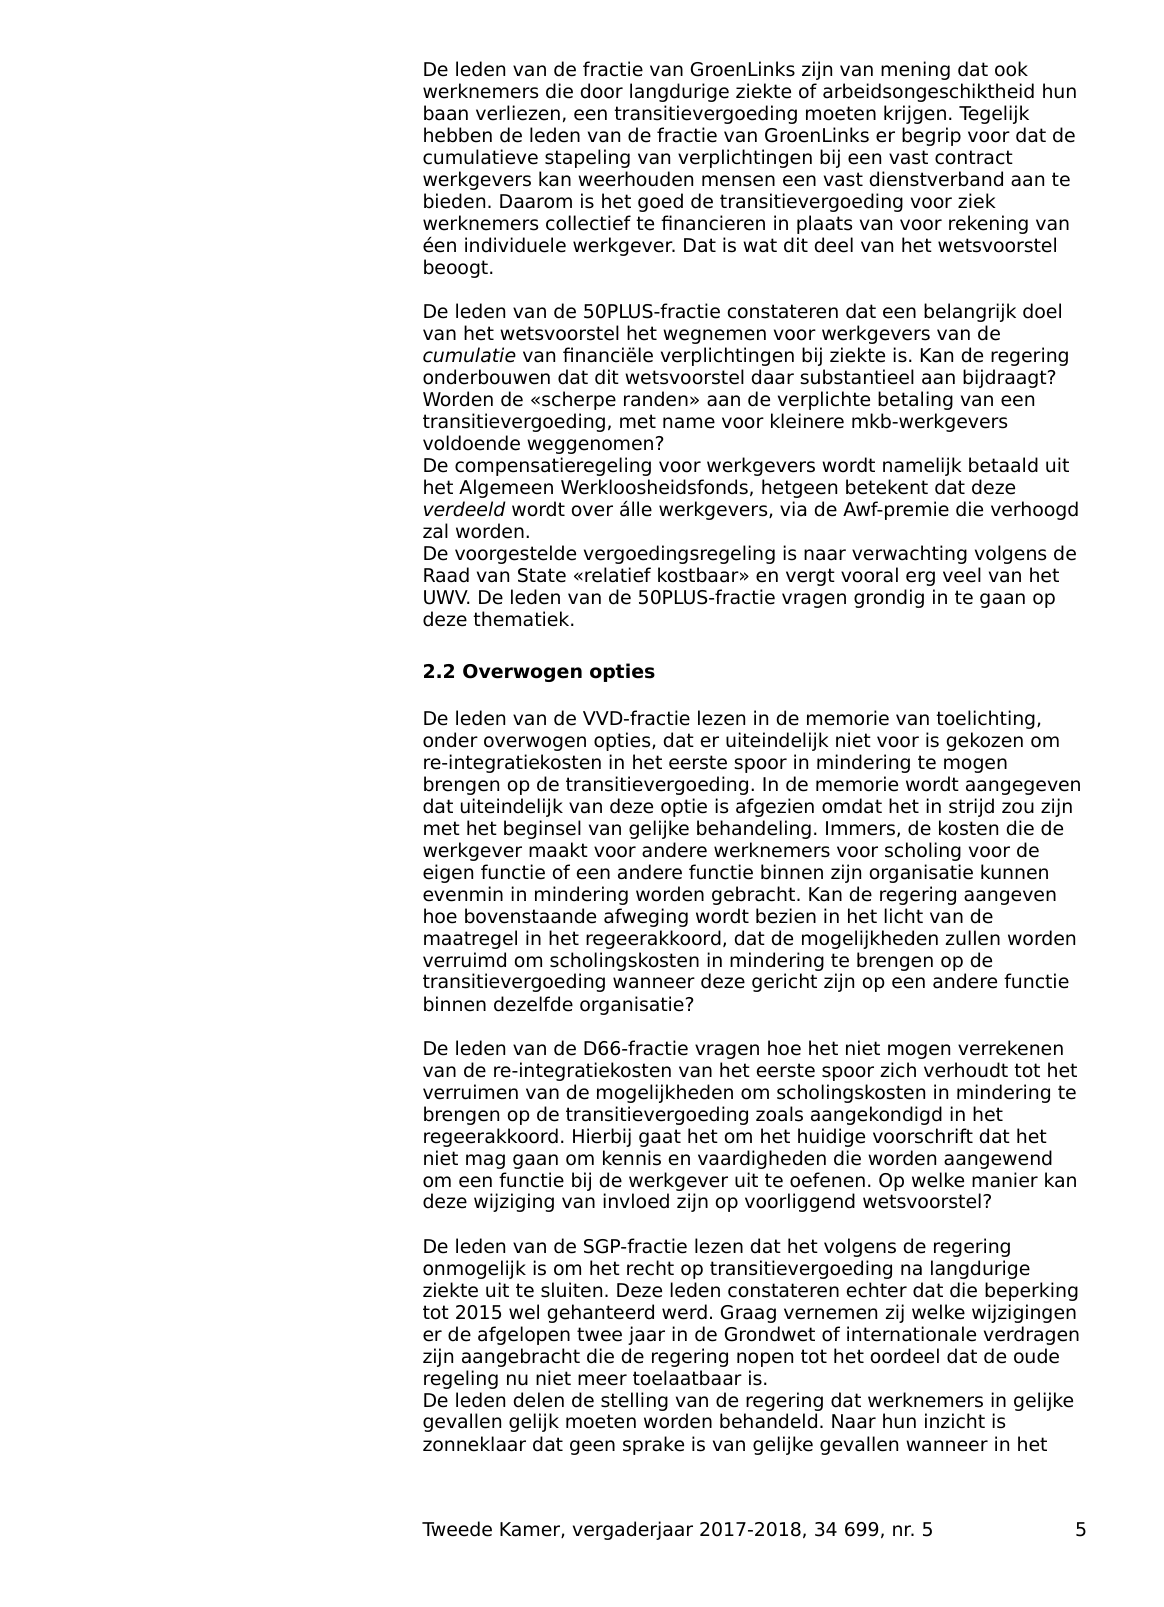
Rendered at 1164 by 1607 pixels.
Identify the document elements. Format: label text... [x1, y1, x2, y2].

text De compensatieregeling voor werkgevers wordt namelijk betaald uit het Algemeen Werkloosheidsfonds, hetgeen betekent dat deze verdeeld wordt over álle werkgevers, via de Awf-premie die verhoogd zal worden. [422, 455, 1087, 543]
text De leden van de fractie van GroenLinks zijn van mening dat ook werknemers die door langdurige ziekte of arbeidsongeschiktheid hun baan verliezen, een transitievergoeding moeten krijgen. Tegelijk hebben de leden van de fractie van GroenLinks er begrip voor dat de cumulatieve stapeling van verplichtingen bij een vast contract werkgevers kan weerhouden mensen een vast dienstverband aan te bieden. Daarom is het goed de transitievergoeding voor ziek werknemers collectief te financieren in plaats van voor rekening van éen individuele werkgever. Dat is wat dit deel van het wetsvoorstel beoogt. [422, 59, 1087, 279]
text De leden van de VVD-fractie lezen in de memorie van toelichting, onder overwogen opties, dat er uiteindelijk niet voor is gekozen om re-integratiekosten in het eerste spoor in mindering te mogen brengen op de transitievergoeding. In de memorie wordt aangegeven dat uiteindelijk van deze optie is afgezien omdat het in strijd zou zijn met het beginsel van gelijke behandeling. Immers, de kosten die de werkgever maakt voor andere werknemers voor scholing voor de eigen functie of een andere functie binnen zijn organisatie kunnen evenmin in mindering worden gebracht. Kan de regering aangeven hoe bovenstaande afweging wordt bezien in het licht van de maatregel in het regeerakkoord, dat de mogelijkheden zullen worden verruimd om scholingskosten in mindering te brengen op de transitievergoeding wanneer deze gericht zijn op een andere functie binnen dezelfde organisatie? [422, 708, 1087, 1015]
text De voorgestelde vergoedingsregeling is naar verwachting volgens de Raad van State «relatief kostbaar» en vergt vooral erg veel van het UWV. De leden van de 50PLUS-fractie vragen grondig in te gaan op deze thematiek. [422, 543, 1087, 631]
text De leden van de D66-fractie vragen hoe het niet mogen verrekenen van de re-integratiekosten van het eerste spoor zich verhoudt tot het verruimen van de mogelijkheden om scholingskosten in mindering te brengen op de transitievergoeding zoals aangekondigd in het regeerakkoord. Hierbij gaat het om het huidige voorschrift dat het niet mag gaan om kennis en vaardigheden die worden aangewend om een functie bij de werkgever uit te oefenen. Op welke manier kan deze wijziging van invloed zijn op voorliggend wetsvoorstel? [422, 1038, 1087, 1213]
subtitle 2.2 Overwogen opties [422, 661, 1087, 683]
text De leden van de 50PLUS-fractie constateren dat een belangrijk doel van het wetsvoorstel het wegnemen voor werkgevers van de cumulatie van financiële verplichtingen bij ziekte is. Kan de regering onderbouwen dat dit wetsvoorstel daar substantieel aan bijdraagt? Worden de «scherpe randen» aan de verplichte betaling van een transitievergoeding, met name voor kleinere mkb-werkgevers voldoende weggenomen? [422, 301, 1087, 455]
text De leden van de SGP-fractie lezen dat het volgens de regering onmogelijk is om het recht op transitievergoeding na langdurige ziekte uit te sluiten. Deze leden constateren echter dat die beperking tot 2015 wel gehanteerd werd. Graag vernemen zij welke wijzigingen er de afgelopen twee jaar in de Grondwet of internationale verdragen zijn aangebracht die de regering nopen tot het oordeel dat de oude regeling nu niet meer toelaatbaar is. [422, 1236, 1087, 1389]
text De leden delen de stelling van de regering dat werknemers in gelijke gevallen gelijk moeten worden behandeld. Naar hun inzicht is zonneklaar dat geen sprake is van gelijke gevallen wanneer in het [422, 1389, 1087, 1455]
